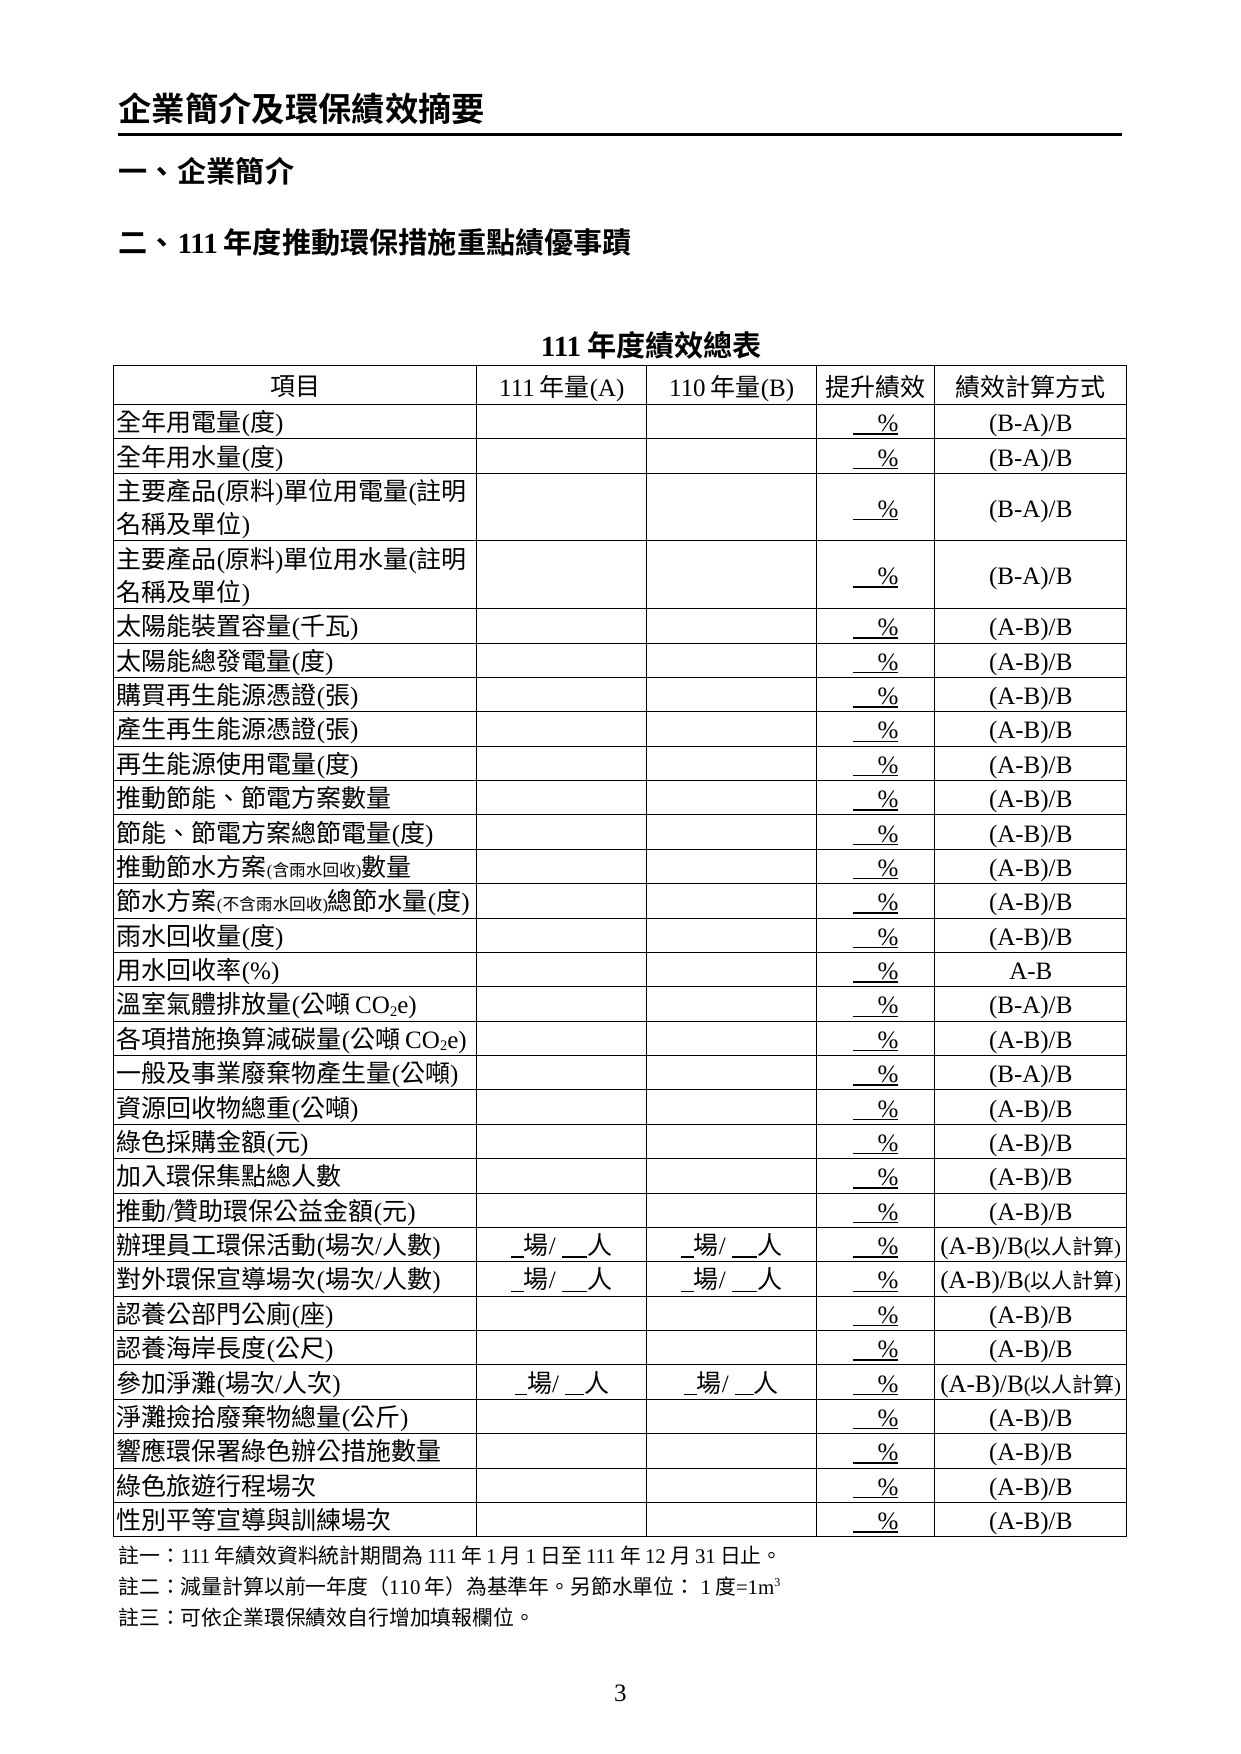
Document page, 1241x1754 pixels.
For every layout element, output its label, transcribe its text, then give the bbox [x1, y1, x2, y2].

table_cell % [817, 1365, 934, 1399]
table_cell [477, 1159, 646, 1192]
table_cell [647, 678, 816, 711]
table_cell [477, 1056, 646, 1089]
table_cell [477, 678, 646, 711]
table_cell % [817, 1125, 934, 1158]
table_cell [647, 1434, 816, 1467]
table_cell % [817, 815, 934, 849]
table_cell % [817, 678, 934, 711]
table_cell 主要產品(原料)單位用電量(註明名稱及單位) [114, 474, 476, 540]
table_cell 場/ 人 [647, 1365, 816, 1399]
table_header 績效計算方式 [935, 366, 1126, 404]
table_cell (A-B)/B [935, 1159, 1126, 1192]
table_cell [477, 1090, 646, 1124]
table_cell [477, 609, 646, 642]
table_cell % [817, 439, 934, 473]
table_header 提升績效 [817, 366, 934, 404]
table_cell % [817, 712, 934, 746]
table_cell 響應環保署綠色辦公措施數量 [114, 1434, 476, 1467]
table_cell [647, 474, 816, 540]
table_cell [647, 953, 816, 986]
table_cell % [817, 850, 934, 883]
table_cell (B-A)/B [935, 439, 1126, 473]
text 企業簡介及環保績效摘要 [118, 83, 1122, 133]
table_cell % [817, 1194, 934, 1227]
table_cell [477, 953, 646, 986]
table_cell (B-A)/B [935, 405, 1126, 438]
table_cell (A-B)/B [935, 1400, 1126, 1433]
table_cell (A-B)/B(以人計算) [935, 1262, 1126, 1296]
table_cell [647, 884, 816, 917]
table_cell (A-B)/B [935, 1503, 1126, 1536]
table_cell (A-B)/B [935, 1090, 1126, 1124]
table_cell 性別平等宣導與訓練場次 [114, 1503, 476, 1536]
table_header 111年量(A) [477, 366, 646, 404]
table_cell 參加淨灘(場次/人次) [114, 1365, 476, 1399]
table_cell [477, 1194, 646, 1227]
table_cell (B-A)/B [935, 1056, 1126, 1089]
table_cell 綠色採購金額(元) [114, 1125, 476, 1158]
table_cell [647, 1022, 816, 1055]
list 企業簡介 [118, 149, 1122, 191]
table_cell % [817, 644, 934, 677]
table_cell 認養海岸長度(公尺) [114, 1331, 476, 1364]
table_cell [647, 1159, 816, 1192]
table_cell [477, 815, 646, 849]
table_cell (B-A)/B [935, 987, 1126, 1021]
table_header 110年量(B) [647, 366, 816, 404]
table_cell [477, 405, 646, 438]
table_cell [477, 1297, 646, 1330]
table_cell 辦理員工環保活動(場次/人數) [114, 1228, 476, 1261]
table_cell [477, 919, 646, 952]
table_cell (A-B)/B(以人計算) [935, 1365, 1126, 1399]
table_cell [477, 850, 646, 883]
table_cell 場/ 人 [477, 1365, 646, 1399]
table_cell (A-B)/B [935, 1022, 1126, 1055]
table_cell [647, 987, 816, 1021]
table_cell % [817, 919, 934, 952]
table_cell [647, 541, 816, 608]
table_cell 購買再生能源憑證(張) [114, 678, 476, 711]
table_cell % [817, 474, 934, 540]
text 111年度績效總表 [192, 323, 1110, 365]
table_cell (A-B)/B [935, 884, 1126, 917]
table_cell 淨灘撿拾廢棄物總量(公斤) [114, 1400, 476, 1433]
table_cell [477, 987, 646, 1021]
table_cell [647, 747, 816, 780]
table_cell [477, 541, 646, 608]
table_cell % [817, 1400, 934, 1433]
table_cell [647, 644, 816, 677]
table_cell (A-B)/B [935, 609, 1126, 642]
table_cell (A-B)/B [935, 747, 1126, 780]
table_cell [477, 1434, 646, 1467]
text 註三：可依企業環保績效自行增加填報欄位。 [118, 1605, 1137, 1638]
table_cell 各項措施換算減碳量(公噸CO2e) [114, 1022, 476, 1055]
table_cell (A-B)/B [935, 712, 1126, 746]
table_cell % [817, 1297, 934, 1330]
table_cell % [817, 541, 934, 608]
table_cell 太陽能裝置容量(千瓦) [114, 609, 476, 642]
table_cell [647, 1400, 816, 1433]
table_cell 場/ 人 [477, 1228, 646, 1261]
table_cell % [817, 987, 934, 1021]
table_cell 資源回收物總重(公噸) [114, 1090, 476, 1124]
table_cell [647, 781, 816, 814]
table_cell [647, 1125, 816, 1158]
table_cell [647, 609, 816, 642]
table_cell (A-B)/B [935, 815, 1126, 849]
table_cell 推動/贊助環保公益金額(元) [114, 1194, 476, 1227]
table_cell [477, 474, 646, 540]
table_cell [477, 781, 646, 814]
table_cell 太陽能總發電量(度) [114, 644, 476, 677]
table_cell [647, 1297, 816, 1330]
table_cell (A-B)/B [935, 1434, 1126, 1467]
table_cell (A-B)/B [935, 850, 1126, 883]
table_cell [647, 850, 816, 883]
table_cell 一般及事業廢棄物產生量(公噸) [114, 1056, 476, 1089]
table_cell 加入環保集點總人數 [114, 1159, 476, 1192]
table_cell [647, 439, 816, 473]
table_cell 全年用電量(度) [114, 405, 476, 438]
table_cell 對外環保宣導場次(場次/人數) [114, 1262, 476, 1296]
table_cell 主要產品(原料)單位用水量(註明名稱及單位) [114, 541, 476, 608]
table_cell % [817, 405, 934, 438]
table_cell % [817, 1469, 934, 1502]
table_cell 場/ 人 [477, 1262, 646, 1296]
table_cell [647, 1194, 816, 1227]
table_cell 節能、節電方案總節電量(度) [114, 815, 476, 849]
table_cell % [817, 781, 934, 814]
table_cell [477, 712, 646, 746]
table_cell 推動節水方案(含雨水回收)數量 [114, 850, 476, 883]
list 111年度推動環保措施重點績優事蹟 [118, 220, 1122, 262]
table_cell 場/ 人 [647, 1228, 816, 1261]
table_cell [477, 1125, 646, 1158]
text 註一：111年績效資料統計期間為111年1月1日至111年12月31日止。 [118, 1543, 1122, 1568]
table_cell [477, 884, 646, 917]
table_cell (A-B)/B [935, 1469, 1126, 1502]
table_cell [647, 1503, 816, 1536]
table_cell A-B [935, 953, 1126, 986]
table_cell [647, 1090, 816, 1124]
table_cell 溫室氣體排放量(公噸CO2e) [114, 987, 476, 1021]
table_cell [647, 919, 816, 952]
table_cell [647, 815, 816, 849]
table_cell (A-B)/B [935, 781, 1126, 814]
table_cell [647, 1056, 816, 1089]
table_cell (A-B)/B [935, 1297, 1126, 1330]
table_cell [647, 1331, 816, 1364]
table_cell 用水回收率(%) [114, 953, 476, 986]
table_cell % [817, 1159, 934, 1192]
table_cell (B-A)/B [935, 474, 1126, 540]
table_cell % [817, 1434, 934, 1467]
table_cell [477, 439, 646, 473]
table_cell [647, 1469, 816, 1502]
table_cell (B-A)/B [935, 541, 1126, 608]
table_cell (A-B)/B [935, 1331, 1126, 1364]
table_cell (A-B)/B [935, 644, 1126, 677]
table_cell [477, 1469, 646, 1502]
table_cell % [817, 1022, 934, 1055]
table_cell [477, 644, 646, 677]
table_cell 綠色旅遊行程場次 [114, 1469, 476, 1502]
table_cell (A-B)/B(以人計算) [935, 1228, 1126, 1261]
table_cell % [817, 1503, 934, 1536]
table_cell (A-B)/B [935, 678, 1126, 711]
table_cell 再生能源使用電量(度) [114, 747, 476, 780]
table_cell [477, 747, 646, 780]
table_cell % [817, 609, 934, 642]
text 註二：減量計算以前一年度（110年）為基準年。另節水單位： 1度=1m3 [118, 1574, 1158, 1599]
table_cell [477, 1331, 646, 1364]
table_cell 產生再生能源憑證(張) [114, 712, 476, 746]
table_cell % [817, 747, 934, 780]
table_cell (A-B)/B [935, 919, 1126, 952]
table_cell [647, 405, 816, 438]
table_cell 場/ 人 [647, 1262, 816, 1296]
table_cell [477, 1022, 646, 1055]
table_cell [647, 712, 816, 746]
table_cell (A-B)/B [935, 1194, 1126, 1227]
table_header 項目 [114, 366, 476, 404]
table_cell 節水方案(不含雨水回收)總節水量(度) [114, 884, 476, 917]
table_cell 雨水回收量(度) [114, 919, 476, 952]
table_cell % [817, 953, 934, 986]
table_cell [477, 1503, 646, 1536]
table_cell (A-B)/B [935, 1125, 1126, 1158]
table_cell [477, 1400, 646, 1433]
table_cell 全年用水量(度) [114, 439, 476, 473]
table_cell % [817, 884, 934, 917]
table_cell % [817, 1056, 934, 1089]
table_cell 認養公部門公廁(座) [114, 1297, 476, 1330]
table_cell 推動節能、節電方案數量 [114, 781, 476, 814]
table_cell % [817, 1262, 934, 1296]
table_cell % [817, 1090, 934, 1124]
table_cell % [817, 1228, 934, 1261]
table_cell % [817, 1331, 934, 1364]
